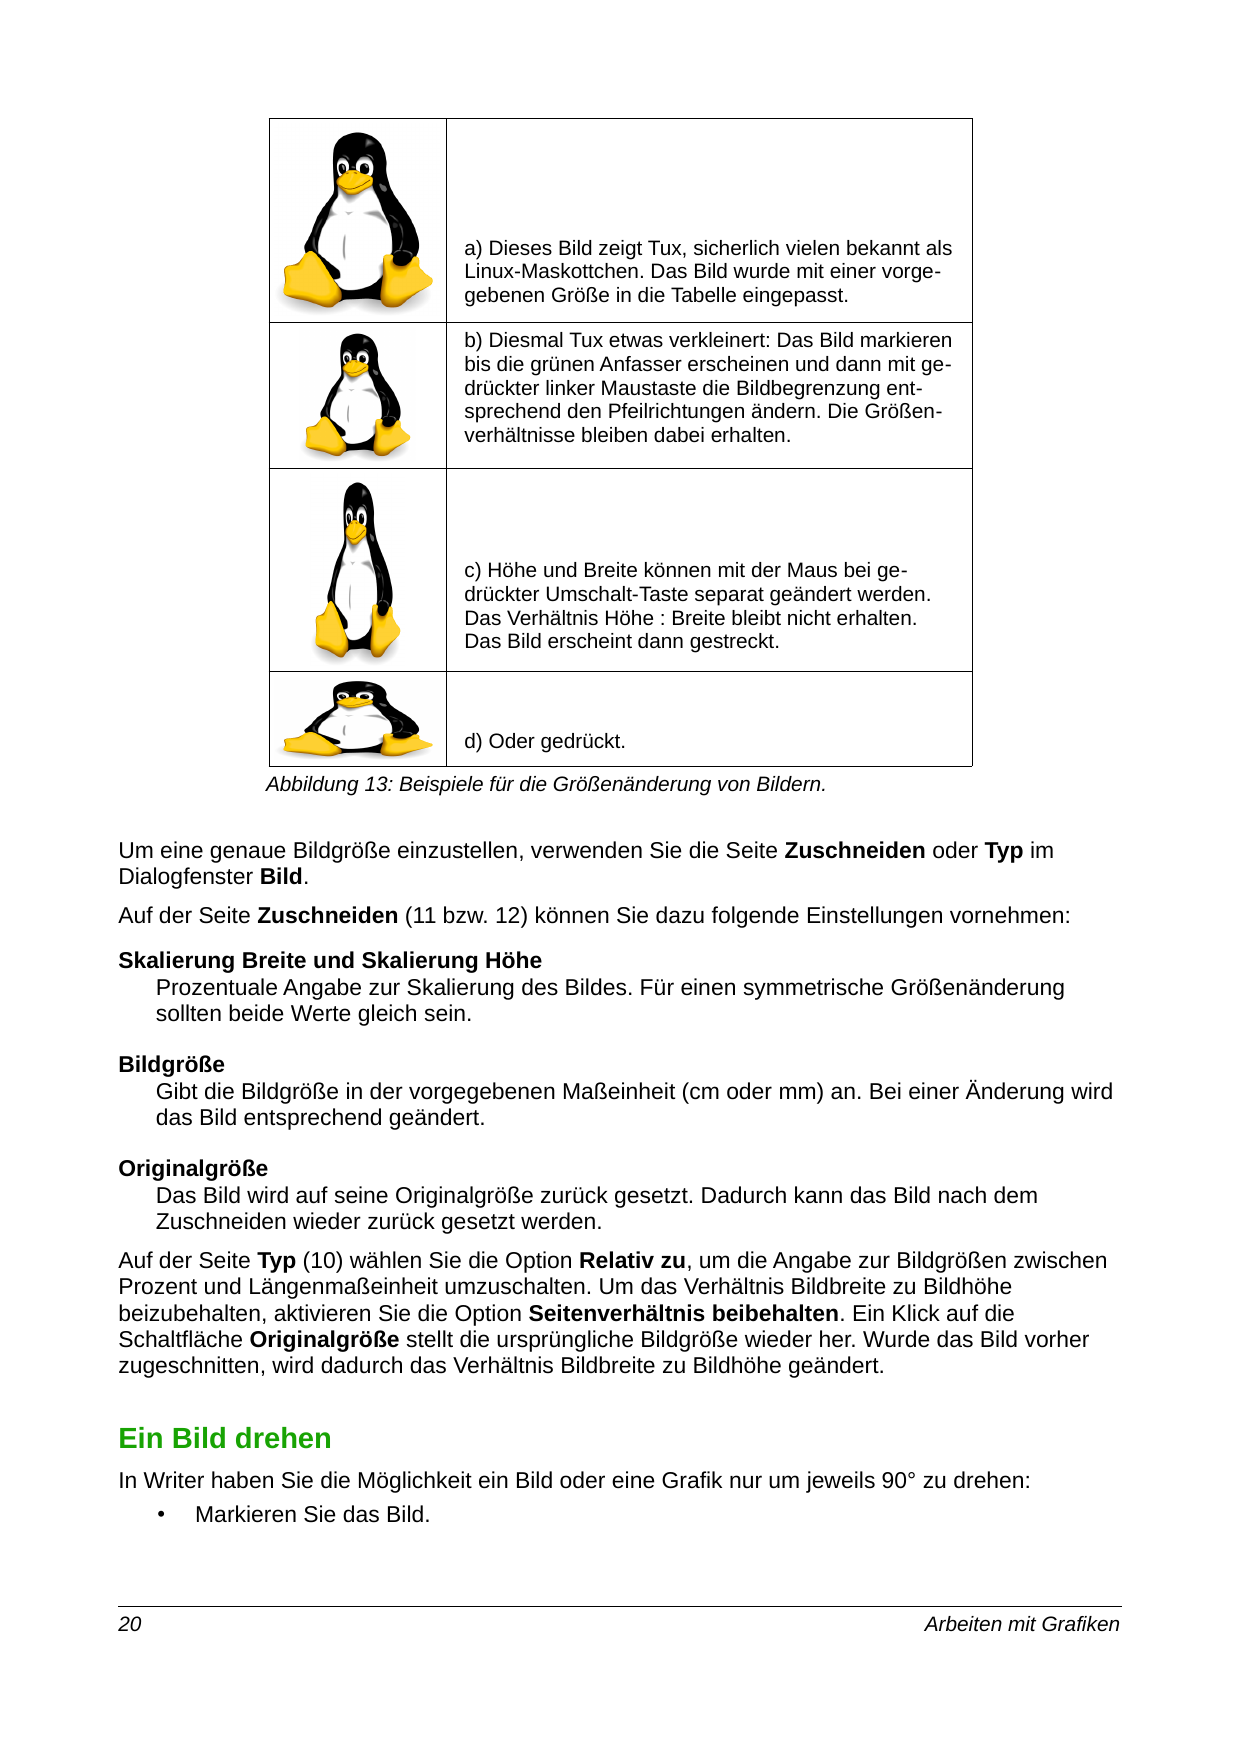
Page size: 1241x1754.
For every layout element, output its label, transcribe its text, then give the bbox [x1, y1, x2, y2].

table_cell [270, 469, 446, 671]
list Originalgröße [118, 1155, 1122, 1182]
list Bildgröße [118, 1051, 1122, 1078]
list Auf der Seite Typ (Abbildung 10) wählen Sie die Option Relativ zu, um die Angabe zur Bildgrößen zwischen Prozent und Längenmaßeinheit umzuschalten. Um das Verhältnis Bildbreite zu Bildhöhe beizubehalten, aktivieren Sie die Option Seitenverhältnis beibehalten. Ein Klick auf die Schaltfläche Originalgröße stellt die ursprüngliche Bildgröße wieder her. Wurde das Bild vorher zugeschnitten, wird dadurch das Verhältnis Bildbreite zu Bildhöhe geändert. [118, 1247, 1122, 1379]
table_cell [270, 323, 446, 468]
picture [274, 123, 441, 316]
subtitle Ein Bild drehen [118, 1421, 1122, 1454]
table_cell b) Diesmal Tux etwas verkleinert: Das Bild markieren bis die grünen Anfasser erscheinen und dann mit ge­drückter linker Maustaste die Bildbegrenzung ent­sprechend den Pfeilrichtungen ändern. Die Größen­verhältnisse bleiben dabei erhalten. [447, 323, 972, 468]
table_cell d) Oder gedrückt. [447, 672, 972, 766]
picture [299, 327, 416, 462]
table_header a) Dieses Bild zeigt Tux, sicherlich vielen bekannt als Linux-Maskottchen. Das Bild wurde mit einer vorge­gebenen Größe in die Tabelle eingepasst. [447, 119, 972, 322]
table_cell [270, 672, 446, 766]
table_header [270, 119, 446, 322]
text Um eine genaue Bildgröße einzustellen, verwenden Sie die Seite Zuschneiden oder Typ im Dialogfenster Bild. [118, 118, 1122, 889]
table_cell c) Höhe und Breite können mit der Maus bei ge­drückter Umschalt-Taste separat geändert werden. Das Verhältnis Höhe : Breite bleibt nicht erhalten. Das Bild erscheint dann gestreckt. [447, 469, 972, 671]
text Gibt die Bildgröße in der vorgegebenen Maßeinheit (cm oder mm) an. Bei einer Änderung wird das Bild entsprechend geändert. [156, 1078, 1122, 1130]
list Skalierung Breite und Skalierung Höhe [118, 947, 1122, 974]
picture [310, 473, 405, 666]
picture [274, 677, 441, 760]
list Markieren Sie das Bild. [157, 1499, 1122, 1528]
list Auf der Seite Zuschneiden (Abbildung 11 bzw. 12) können Sie dazu folgende Einstellungen vornehmen: [118, 902, 1122, 928]
text Das Bild wird auf seine Originalgröße zurück gesetzt. Dadurch kann das Bild nach dem Zuschneiden wieder zurück gesetzt werden. [156, 1182, 1122, 1234]
text Abbildung 13: Beispiele für die Größenänderung von Bildern. [266, 772, 974, 796]
list In Writer haben Sie die Möglichkeit ein Bild oder eine Grafik nur um jeweils 90° zu drehen: [118, 1467, 1122, 1493]
text Prozentuale Angabe zur Skalierung des Bildes. Für einen symmetrische Größenänderung sollten beide Werte gleich sein. [156, 974, 1122, 1026]
